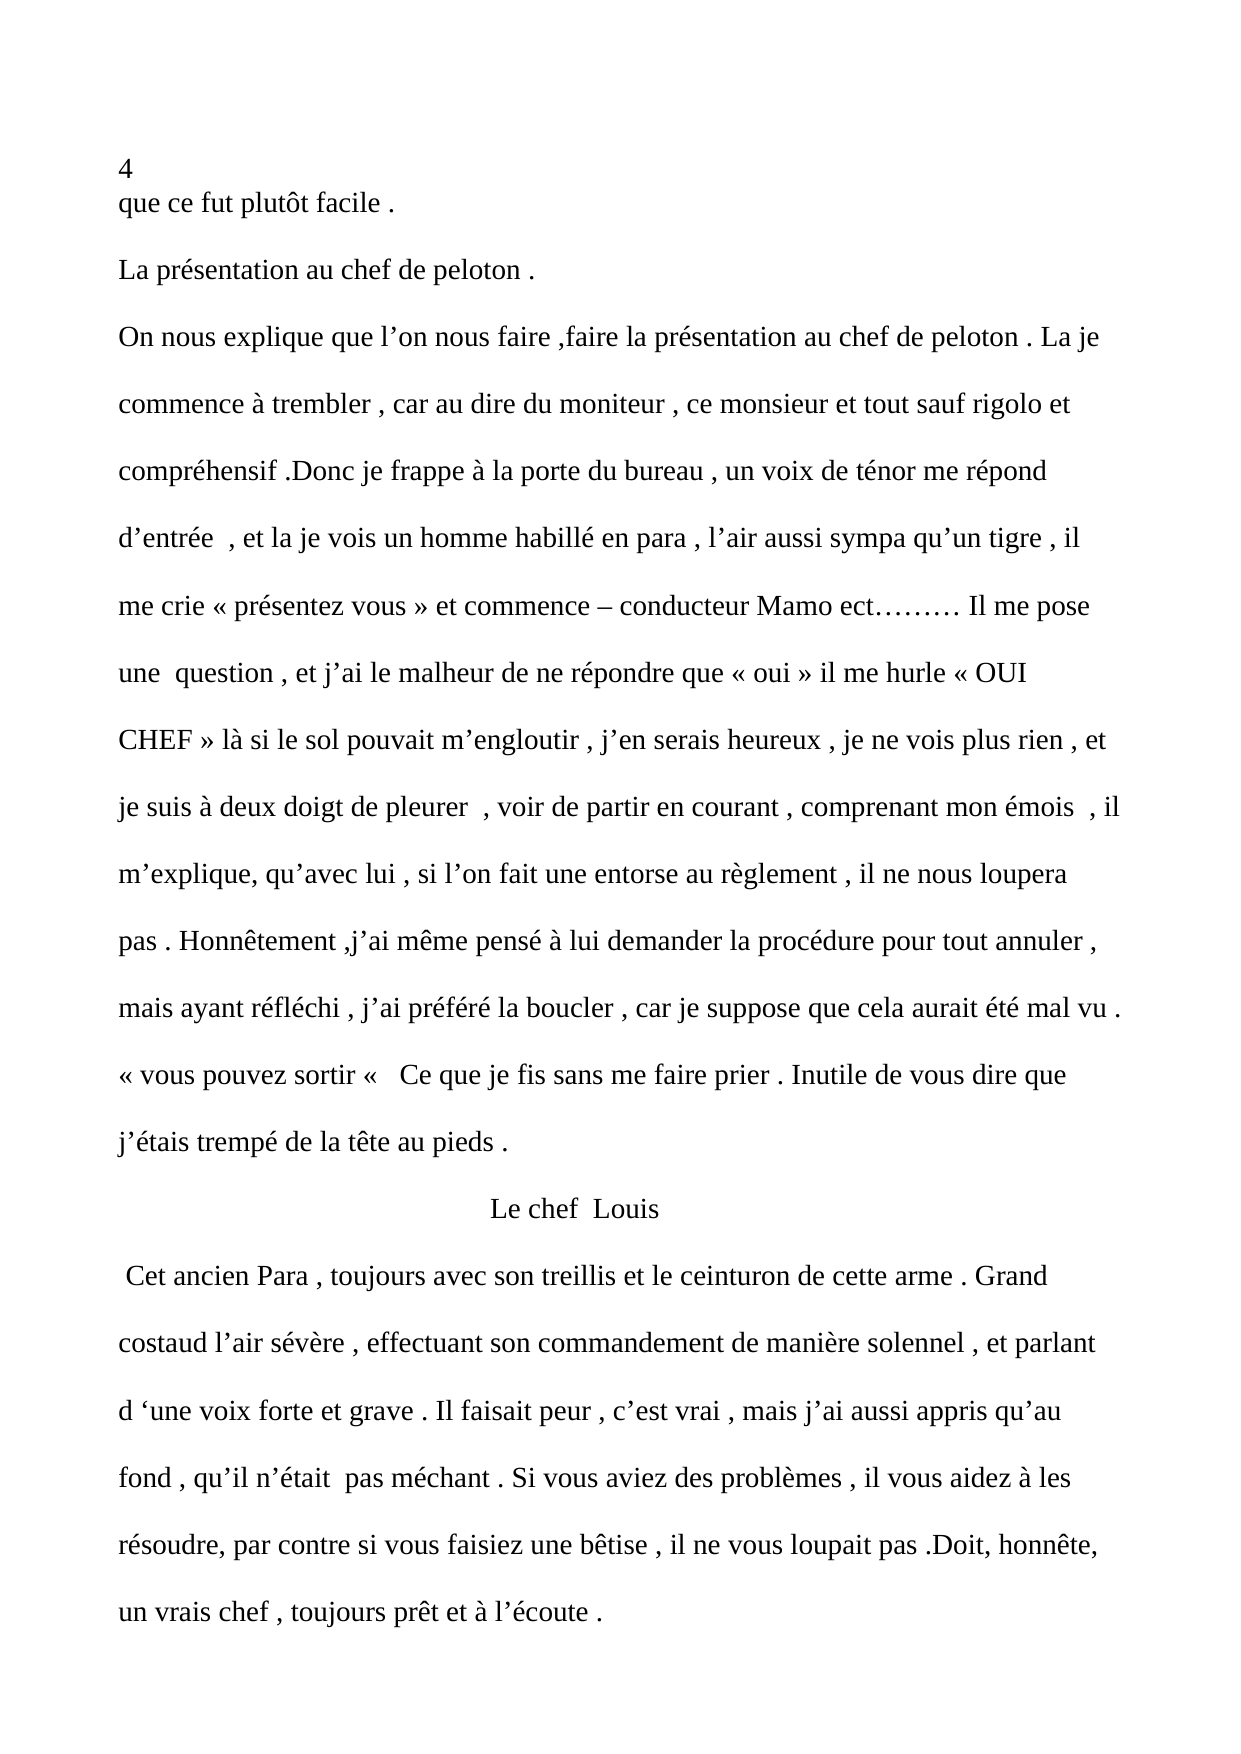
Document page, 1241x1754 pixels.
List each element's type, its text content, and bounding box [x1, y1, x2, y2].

text me crie « présentez vous » et commence – conducteur Mamo ect……… Il me pose [118, 588, 1122, 621]
text j’étais trempé de la tête au pieds . [118, 1124, 1122, 1158]
text compréhensif .Donc je frappe à la porte du bureau , un voix de ténor me répond [118, 453, 1122, 487]
text CHEF » là si le sol pouvait m’engloutir , j’en serais heureux , je ne vois plus rien , et [118, 722, 1122, 755]
text m’explique, qu’avec lui , si l’on fait une entorse au règlement , il ne nous loupera [118, 856, 1122, 889]
text une question , et j’ai le malheur de ne répondre que « oui » il me hurle « OUI [118, 655, 1122, 688]
text La présentation au chef de peloton . [118, 252, 1122, 286]
text fond , qu’il n’était pas méchant . Si vous aviez des problèmes , il vous aidez à les [118, 1460, 1122, 1493]
text « vous pouvez sortir « Ce que je fis sans me faire prier . Inutile de vous dire que [118, 1057, 1122, 1091]
text Le chef Louis [118, 1191, 1122, 1225]
text 4 [118, 152, 1122, 185]
text que ce fut plutôt facile . [118, 185, 1122, 219]
text résoudre, par contre si vous faisiez une bêtise , il ne vous loupait pas .Doit, honnête, [118, 1527, 1122, 1560]
text d’entrée , et la je vois un homme habillé en para , l’air aussi sympa qu’un tigre , il [118, 521, 1122, 554]
text un vrais chef , toujours prêt et à l’écoute . [118, 1594, 1122, 1627]
text d ‘une voix forte et grave . Il faisait peur , c’est vrai , mais j’ai aussi appris qu’au [118, 1393, 1122, 1426]
text costaud l’air sévère , effectuant son commandement de manière solennel , et parlant [118, 1326, 1122, 1359]
text Cet ancien Para , toujours avec son treillis et le ceinturon de cette arme . Grand [118, 1258, 1122, 1292]
text pas . Honnêtement ,j’ai même pensé à lui demander la procédure pour tout annuler , [118, 923, 1122, 957]
text commence à trembler , car au dire du moniteur , ce monsieur et tout sauf rigolo et [118, 386, 1122, 420]
text On nous explique que l’on nous faire ,faire la présentation au chef de peloton . La je [118, 319, 1122, 353]
text je suis à deux doigt de pleurer , voir de partir en courant , comprenant mon émois , il [118, 789, 1122, 822]
text mais ayant réfléchi , j’ai préféré la boucler , car je suppose que cela aurait été mal vu . [118, 990, 1122, 1024]
